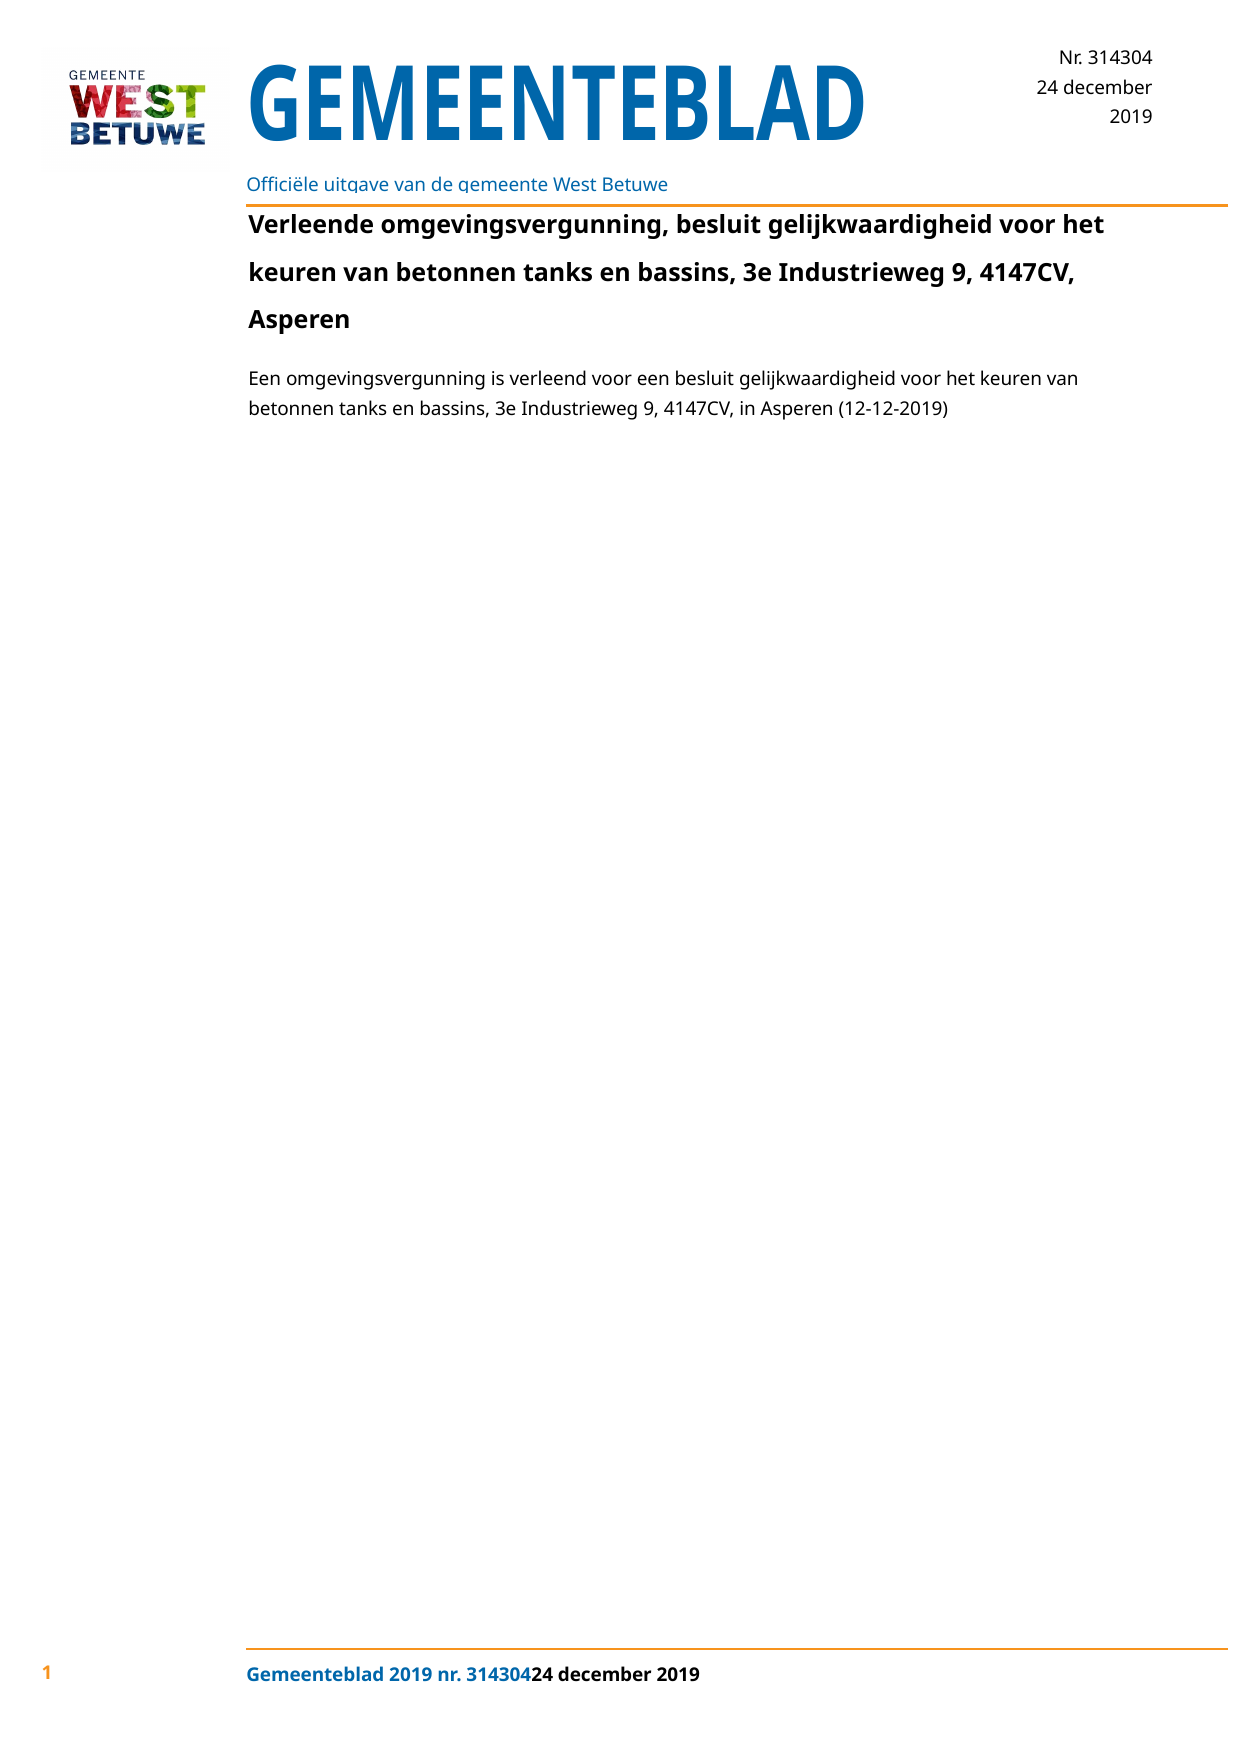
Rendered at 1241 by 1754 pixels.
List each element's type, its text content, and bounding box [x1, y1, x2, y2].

text Verleende omgevingsvergunning, besluit gelijkwaardigheid voor het keuren van betonnen tanks en bassins, 3e Industrieweg 9, 4147CV, Asperen [248, 207, 1152, 336]
text Een omgevingsvergunning is verleend voor een besluit gelijkwaardigheid voor het keuren van betonnen tanks en bassins, 3e Industrieweg 9, 4147CV, in Asperen (12-12-2019) [248, 366, 1152, 421]
picture [41, 47, 231, 172]
